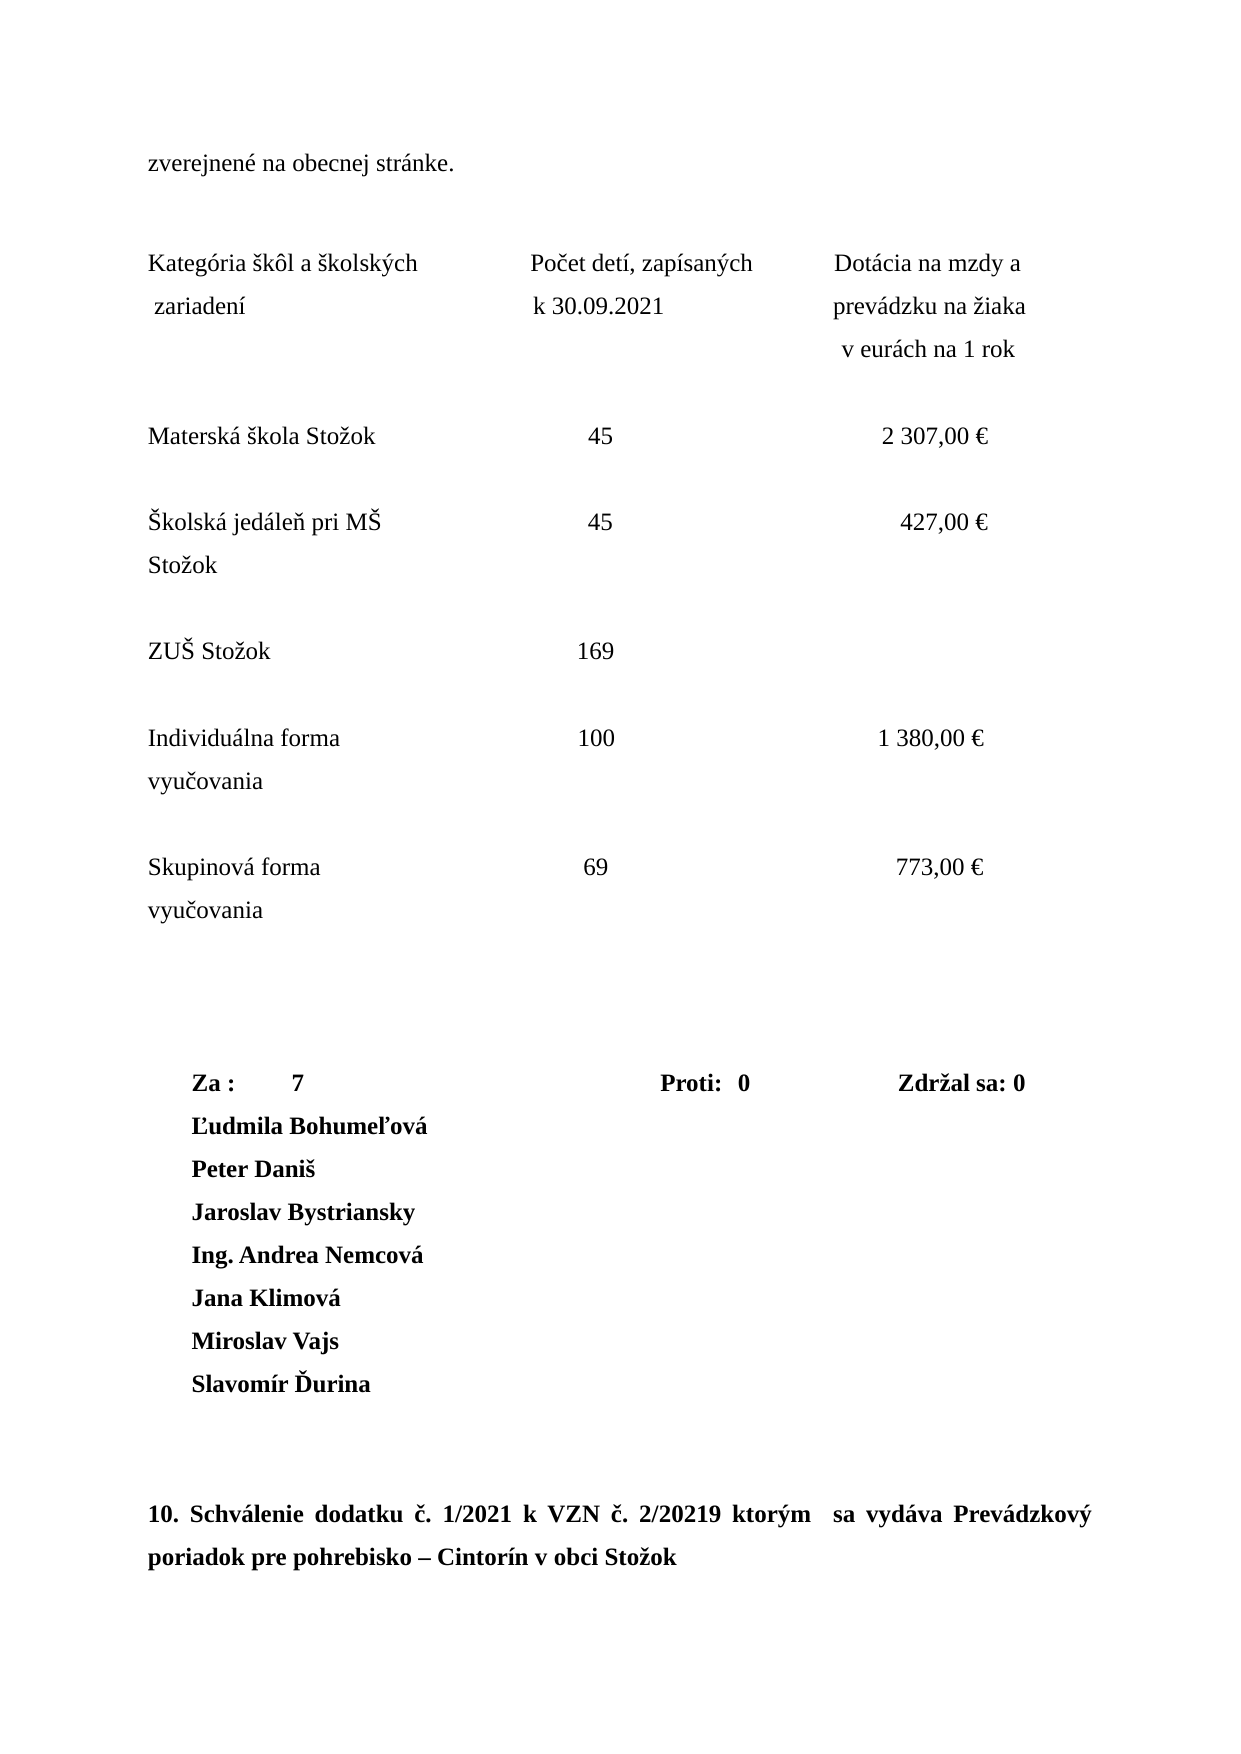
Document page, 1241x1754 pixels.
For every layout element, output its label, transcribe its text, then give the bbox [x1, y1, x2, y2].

text ZUŠ Stožok 169 [148, 636, 1093, 665]
text v eurách na 1 rok [148, 334, 1093, 363]
text Kategória škôl a školských Počet detí, zapísaných Dotácia na mzdy a [148, 248, 1093, 277]
text Jaroslav Bystriansky [148, 1197, 1093, 1226]
text Stožok [148, 550, 1093, 579]
text Miroslav Vajs [148, 1326, 1093, 1355]
text zariadení k 30.09.2021 prevádzku na žiaka [148, 291, 1093, 320]
text Jana Klimová [148, 1283, 1093, 1312]
text Individuálna forma 100 1 380,00 € [148, 723, 1093, 751]
text Peter Daniš [148, 1154, 1093, 1183]
text Za : 7 Proti: 0 Zdržal sa: 0 [148, 1068, 1093, 1096]
text 10. Schválenie dodatku č. 1/2021 k VZN č. 2/20219 ktorým sa vydáva Prevádzkový poriadok pre pohrebisko – Cintorín v obci Stožok [148, 1499, 1093, 1571]
text Materská škola Stožok 45 2 307,00 € [148, 421, 1093, 449]
text vyučovania [148, 895, 1093, 924]
text zverejnené na obecnej stránke. [148, 148, 1093, 176]
text Školská jedáleň pri MŠ 45 427,00 € [148, 507, 1093, 536]
text Slavomír Ďurina [148, 1369, 1093, 1398]
text vyučovania [148, 766, 1093, 794]
text Ľudmila Bohumeľová [148, 1111, 1093, 1139]
text Ing. Andrea Nemcová [148, 1240, 1093, 1269]
text Skupinová forma 69 773,00 € [148, 852, 1093, 881]
